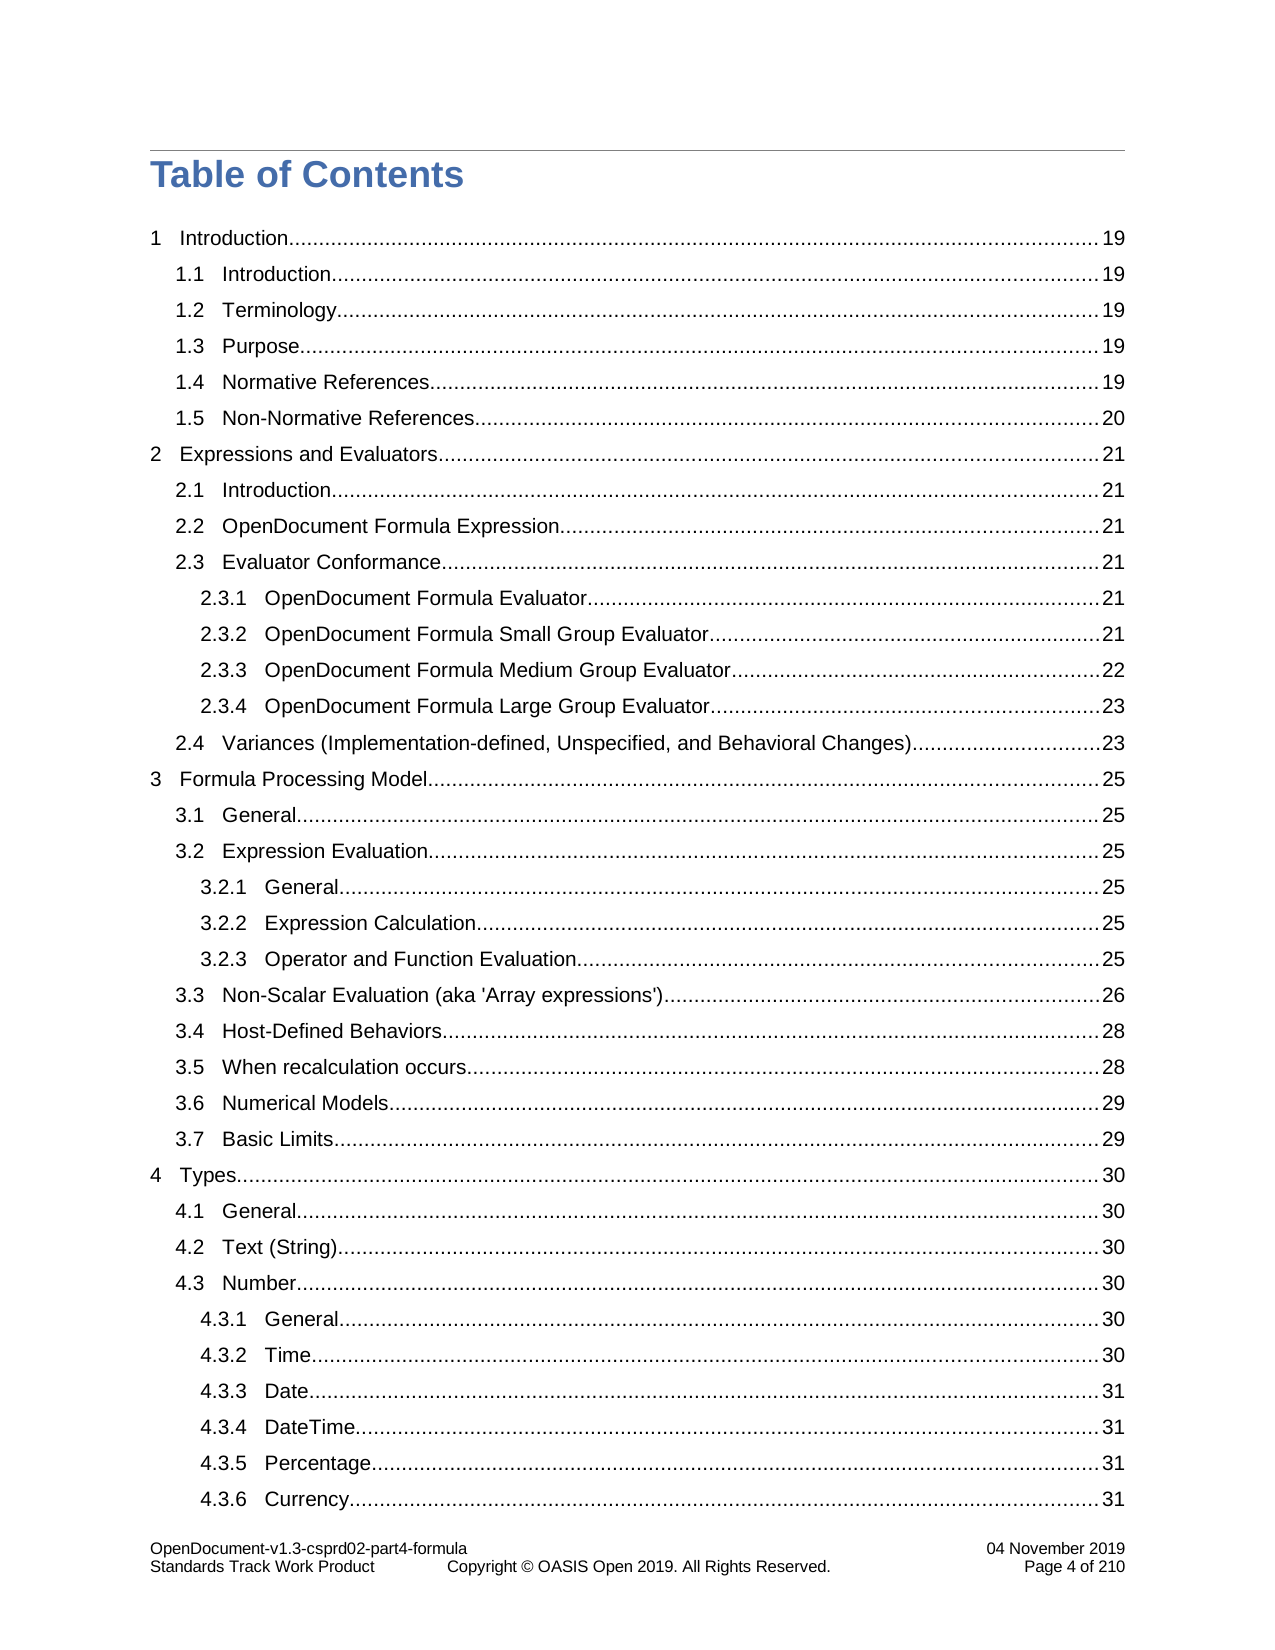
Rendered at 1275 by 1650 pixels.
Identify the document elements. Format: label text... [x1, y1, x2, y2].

text 1.2 Terminology 19 [175, 298, 1125, 322]
text 4.3.5 Percentage 31 [200, 1452, 1125, 1475]
text 1 Introduction 19 [150, 226, 1125, 250]
text 1.3 Purpose 19 [175, 334, 1125, 358]
text 4 Types 30 [150, 1163, 1125, 1187]
text 2.1 Introduction 21 [175, 479, 1125, 502]
text 3 Formula Processing Model 25 [150, 767, 1125, 791]
text 2.3.3 OpenDocument Formula Medium Group Evaluator 22 [200, 659, 1125, 682]
text 2.2 OpenDocument Formula Expression 21 [175, 515, 1125, 538]
text 2.3 Evaluator Conformance 21 [175, 551, 1125, 574]
text 3.2.2 Expression Calculation 25 [200, 911, 1125, 935]
text 4.3.2 Time 30 [200, 1344, 1125, 1367]
text 4.3.6 Currency 31 [200, 1488, 1125, 1511]
text 2.3.4 OpenDocument Formula Large Group Evaluator 23 [200, 695, 1125, 718]
text 3.7 Basic Limits 29 [175, 1127, 1125, 1151]
text 4.3.1 General 30 [200, 1308, 1125, 1331]
text 2.3.1 OpenDocument Formula Evaluator 21 [200, 587, 1125, 610]
text 3.2.1 General 25 [200, 875, 1125, 899]
text 3.6 Numerical Models 29 [175, 1091, 1125, 1115]
text 4.3.4 DateTime 31 [200, 1416, 1125, 1439]
text 4.1 General 30 [175, 1199, 1125, 1223]
text 3.2.3 Operator and Function Evaluation 25 [200, 947, 1125, 971]
text 1.4 Normative References 19 [175, 371, 1125, 394]
text 4.3.3 Date 31 [200, 1380, 1125, 1403]
text 2 Expressions and Evaluators 21 [150, 443, 1125, 466]
text 2.3.2 OpenDocument Formula Small Group Evaluator 21 [200, 623, 1125, 646]
subtitle Table of Contents [150, 151, 1125, 195]
text 3.2 Expression Evaluation 25 [175, 839, 1125, 863]
text 1.5 Non-Normative References 20 [175, 407, 1125, 430]
text 4.3 Number 30 [175, 1272, 1125, 1295]
text 3.4 Host-Defined Behaviors 28 [175, 1019, 1125, 1043]
text 2.4 Variances (Implementation-defined, Unspecified, and Behavioral Changes) 23 [175, 731, 1125, 754]
text 1.1 Introduction 19 [175, 262, 1125, 286]
text 3.3 Non-Scalar Evaluation (aka 'Array expressions') 26 [175, 983, 1125, 1007]
text 3.1 General 25 [175, 803, 1125, 827]
text 3.5 When recalculation occurs 28 [175, 1055, 1125, 1079]
text 4.2 Text (String) 30 [175, 1236, 1125, 1259]
